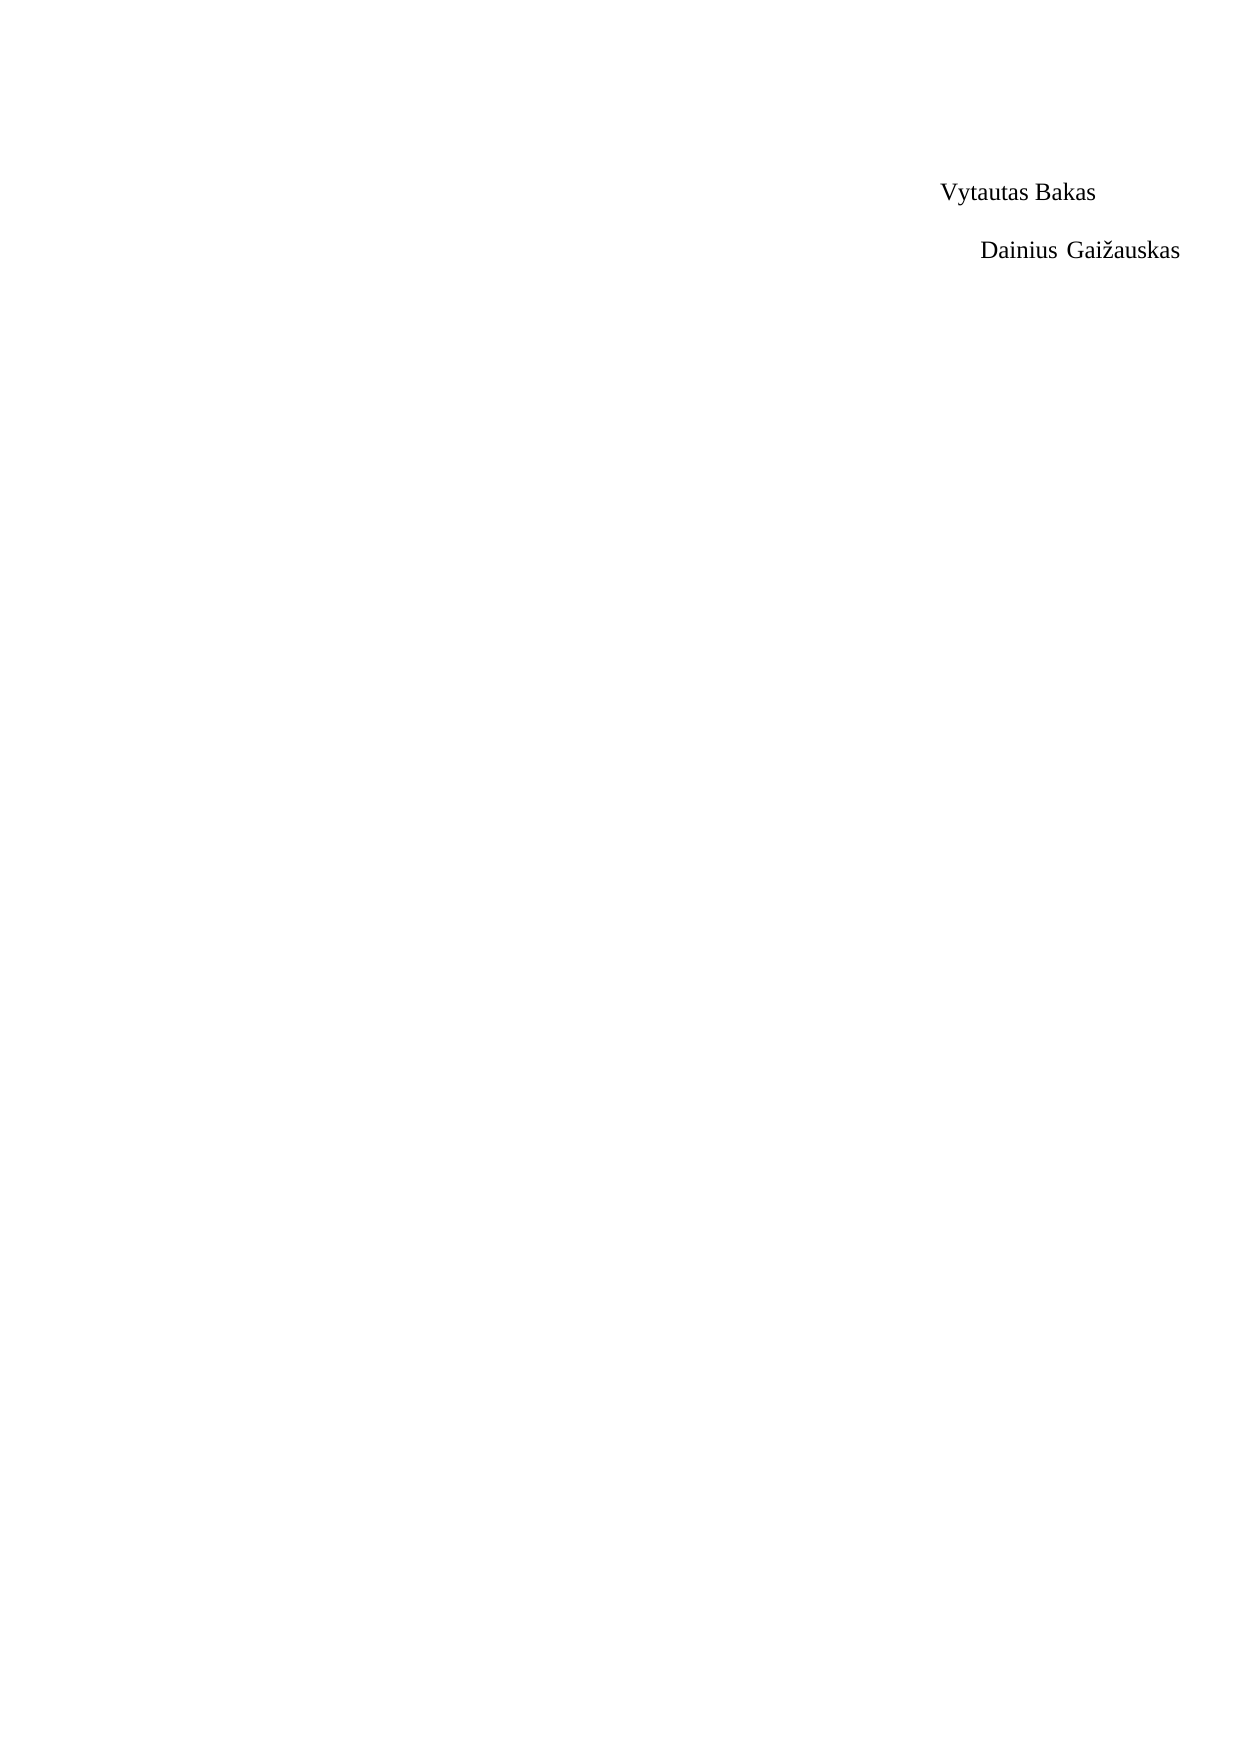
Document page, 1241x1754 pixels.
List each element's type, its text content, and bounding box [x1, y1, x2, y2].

text Vytautas Bakas [852, 177, 1181, 206]
text Dainius Gaižauskas [852, 235, 1181, 350]
